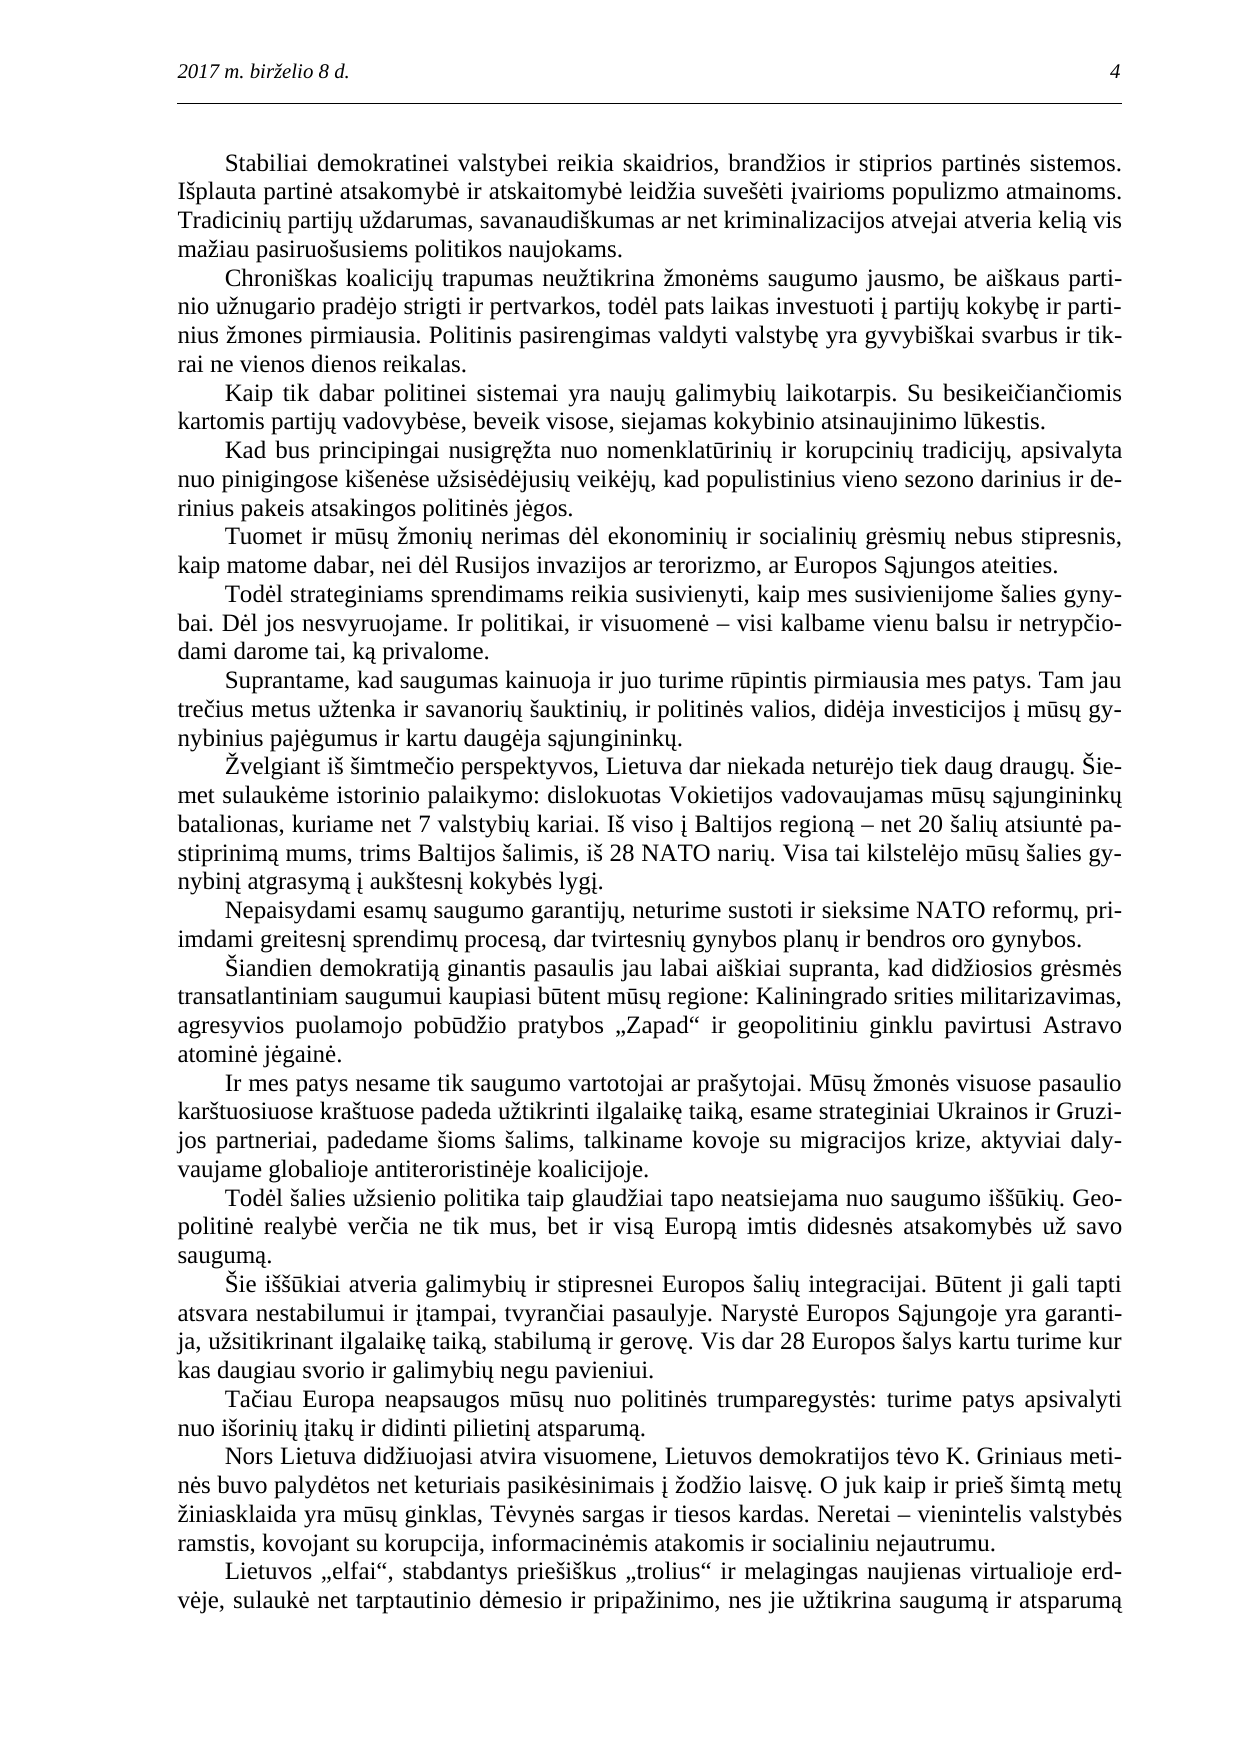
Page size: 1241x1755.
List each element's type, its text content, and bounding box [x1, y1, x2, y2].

text To­dėl stra­te­gi­niams spren­di­mams rei­kia su­si­vie­ny­ti, kaip mes su­si­vie­ni­jo­me ša­lies gy­ny­bai. Dėl jos ne­svy­ruo­ja­me. Ir po­li­ti­kai, ir vi­suo­me­nė – vi­si kal­ba­me vie­nu bal­su ir ne­tryp­čio­da­mi da­ro­me tai, ką pri­va­lo­me. [177, 579, 1122, 665]
text Kad bus prin­ci­pin­gai nu­si­gręž­ta nuo no­men­kla­tū­ri­nių ir ko­rup­ci­nių tra­di­ci­jų, ap­si­va­ly­ta nuo pi­ni­gin­go­se ki­še­nė­se už­si­sė­dė­ju­sių vei­kė­jų, kad po­pu­lis­ti­nius vie­no se­zo­no da­ri­nius ir de­ri­nius pa­keis at­sa­kin­gos po­li­ti­nės jė­gos. [177, 435, 1122, 521]
text Nors Lie­tu­va di­džiuo­ja­si at­vi­ra vi­suo­me­ne, Lie­tu­vos de­mo­kra­tijos tė­vo K. Gri­niaus me­ti­nės bu­vo pa­ly­dė­tos net ke­tu­riais pa­si­kė­si­ni­mais į žo­džio lais­vę. O juk kaip ir prieš šim­tą me­tų ži­niask­lai­da yra mū­sų gin­klas, Tė­vy­nės sar­gas ir tie­sos kar­das. Ne­re­tai – vie­nin­te­lis vals­ty­bės rams­tis, ko­vo­jant su ko­rup­ci­ja, in­for­ma­ci­nė­mis ata­ko­mis ir so­cia­li­niu ne­jaut­ru­mu. [177, 1441, 1122, 1556]
text Sta­bi­liai de­mo­kra­tinei vals­ty­bei rei­kia skaid­rios, bran­džios ir stip­rios par­ti­nės sis­te­mos. Iš­plau­ta par­ti­nė at­sa­ko­my­bė ir at­skai­to­my­bė lei­džia su­ve­šė­ti įvai­rioms po­pu­liz­mo at­mai­noms. Tra­di­ci­nių par­ti­jų už­da­ru­mas, sa­va­nau­diš­ku­mas ar net kri­mi­na­li­za­ci­jos at­ve­jai at­ve­ria ke­lią vis ma­žiau pa­si­ruo­šu­siems po­li­ti­kos nau­jo­kams. [177, 148, 1122, 263]
text Su­pran­ta­me, kad sau­gu­mas kai­nuo­ja ir juo tu­ri­me rū­pin­tis pir­miau­sia mes pa­tys. Tam jau tre­čius me­tus už­ten­ka ir sa­va­no­rių šauk­ti­nių, ir po­li­ti­nės va­lios, di­dė­ja in­ves­ti­ci­jos į mū­sų gy­ny­bi­nius pa­jė­gu­mus ir kar­tu dau­gė­ja są­jun­gi­nin­kų. [177, 665, 1122, 751]
text Ta­čiau Eu­ro­pa ne­ap­sau­gos mū­sų nuo po­li­ti­nės trum­pa­re­gys­tės: tu­ri­me pa­tys ap­si­va­ly­ti nuo iš­ori­nių įta­kų ir di­din­ti pi­lie­ti­nį at­spa­ru­mą. [177, 1384, 1122, 1441]
text Lie­tu­vos „el­fai“, stab­dan­tys prie­šiš­kus „tro­lius“ ir me­la­gin­gas nau­jie­nas vir­tu­a­lio­je erd­vė­je, su­lau­kė net tarp­tau­ti­nio dė­me­sio ir pri­pa­ži­ni­mo, nes jie už­tik­ri­na sau­gu­mą ir at­spa­ru­mą [177, 1556, 1122, 1614]
text Ž­vel­giant iš šimt­me­čio per­spek­ty­vos, Lie­tu­va dar nie­ka­da ne­tu­rė­jo tiek daug drau­gų. Šie­met su­lau­kė­me is­to­ri­nio pa­lai­ky­mo: dis­lo­kuo­tas Vo­kie­ti­jos va­do­vau­ja­mas mū­sų są­jun­gi­nin­kų ba­ta­lio­nas, ku­ria­me net 7 vals­ty­bių ka­riai. Iš vi­so į Bal­ti­jos re­gio­ną – net 20 ša­lių at­siun­tė pa­stip­ri­ni­mą mums, trims Bal­ti­jos ša­li­mis, iš 28 NATO na­rių. Vi­sa tai kils­te­lė­jo mū­sų ša­lies gy­ny­bi­nį at­gra­sy­mą į aukš­tes­nį ko­ky­bės ly­gį. [177, 751, 1122, 895]
text Kaip tik da­bar po­li­ti­nei sis­te­mai yra nau­jų ga­li­my­bių lai­ko­tar­pis. Su be­si­kei­čian­čio­mis kar­to­mis par­ti­jų va­do­vy­bė­se, be­veik vi­so­se, sie­ja­mas ko­ky­bi­nio at­si­nau­ji­ni­mo lū­kes­tis. [177, 378, 1122, 435]
text Ir mes pa­tys ne­sa­me tik sau­gu­mo var­to­to­jai ar pra­šy­to­jai. Mū­sų žmo­nės vi­suo­se pa­sau­lio karš­tuo­siuo­se kraš­tuo­se pa­de­da už­tik­rin­ti il­ga­lai­kę tai­ką, esa­me stra­te­gi­niai Uk­rai­nos ir Gru­zi­jos part­ne­riai, pa­de­da­me šioms ša­lims, tal­ki­na­me ko­vo­je su mig­ra­ci­jos kri­ze, ak­ty­viai da­ly­vau­ja­me glo­ba­lio­je an­ti­te­ro­ris­ti­nė­je ko­a­li­ci­jo­je. [177, 1068, 1122, 1183]
text To­dėl ša­lies už­sie­nio po­li­ti­ka taip glau­džiai ta­po ne­at­sie­ja­ma nuo sau­gu­mo iš­šū­kių. Ge­o­po­li­ti­nė re­a­ly­bė ver­čia ne tik mus, bet ir vi­są Eu­ro­pą im­tis di­des­nės at­sa­ko­my­bės už sa­vo saugu­mą. [177, 1183, 1122, 1269]
text Šian­dien de­mo­kra­tiją gi­nan­tis pa­sau­lis jau la­bai aiš­kiai su­pran­ta, kad di­džio­sios grės­mės trans­at­lan­ti­niam sau­gu­mui kau­pia­si bū­tent mū­sų re­gio­ne: Ka­li­ning­ra­do sri­ties mi­li­ta­ri­za­vi­mas, ag­re­sy­vios puo­la­mo­jo po­bū­džio pra­ty­bos „Za­pad“ ir ge­o­po­li­ti­niu gin­klu pa­vir­tu­si Ast­ra­vo ato­mi­nė jė­gai­nė. [177, 953, 1122, 1068]
text Ne­pai­sy­da­mi esa­mų sau­gu­mo ga­ran­ti­jų, ne­tu­ri­me su­sto­ti ir siek­si­me NATO re­for­mų, pri­im­da­mi grei­tes­nį spren­di­mų pro­ce­są, dar tvir­tes­nių gy­ny­bos pla­nų ir ben­dros oro gy­ny­bos. [177, 895, 1122, 953]
text Tuo­met ir mū­sų žmo­nių ne­ri­mas dėl eko­no­mi­nių ir so­cia­li­nių grės­mių ne­bus stip­res­nis, kaip ma­to­me da­bar, nei dėl Ru­si­jos in­va­zi­jos ar te­ro­riz­mo, ar Eu­ro­pos Są­jun­gos at­ei­ties. [177, 521, 1122, 579]
text Šie iš­šū­kiai at­ve­ria ga­li­my­bių ir stip­res­nei Eu­ro­pos ša­lių in­teg­ra­ci­jai. Bū­tent ji ga­li tap­ti at­sva­ra ne­sta­bi­lu­mui ir įtam­pai, tvy­ran­čiai pa­sau­ly­je. Na­rys­tė Eu­ro­pos Są­jun­go­je yra ga­ran­ti­ja, už­si­tik­ri­nant il­ga­lai­kę tai­ką, sta­bi­lu­mą ir ge­ro­vę. Vis dar 28 Eu­ro­pos ša­lys kar­tu tu­ri­me kur kas dau­giau svo­rio ir ga­li­my­bių ne­gu pa­vie­niui. [177, 1269, 1122, 1384]
text Chro­niš­kas ko­a­li­ci­jų tra­pu­mas ne­už­tik­ri­na žmo­nėms sau­gu­mo jaus­mo, be aiš­kaus par­ti­nio už­nu­ga­rio pra­dė­jo strig­ti ir per­tvar­kos, to­dėl pats lai­kas in­ves­tuo­ti į par­ti­jų ko­ky­bę ir par­ti­nius žmo­nes pir­miau­sia. Po­li­ti­nis pa­si­ren­gi­mas val­dy­ti vals­ty­bę yra gy­vy­biš­kai svar­bus ir tik­rai ne vie­nos die­nos rei­ka­las. [177, 263, 1122, 378]
